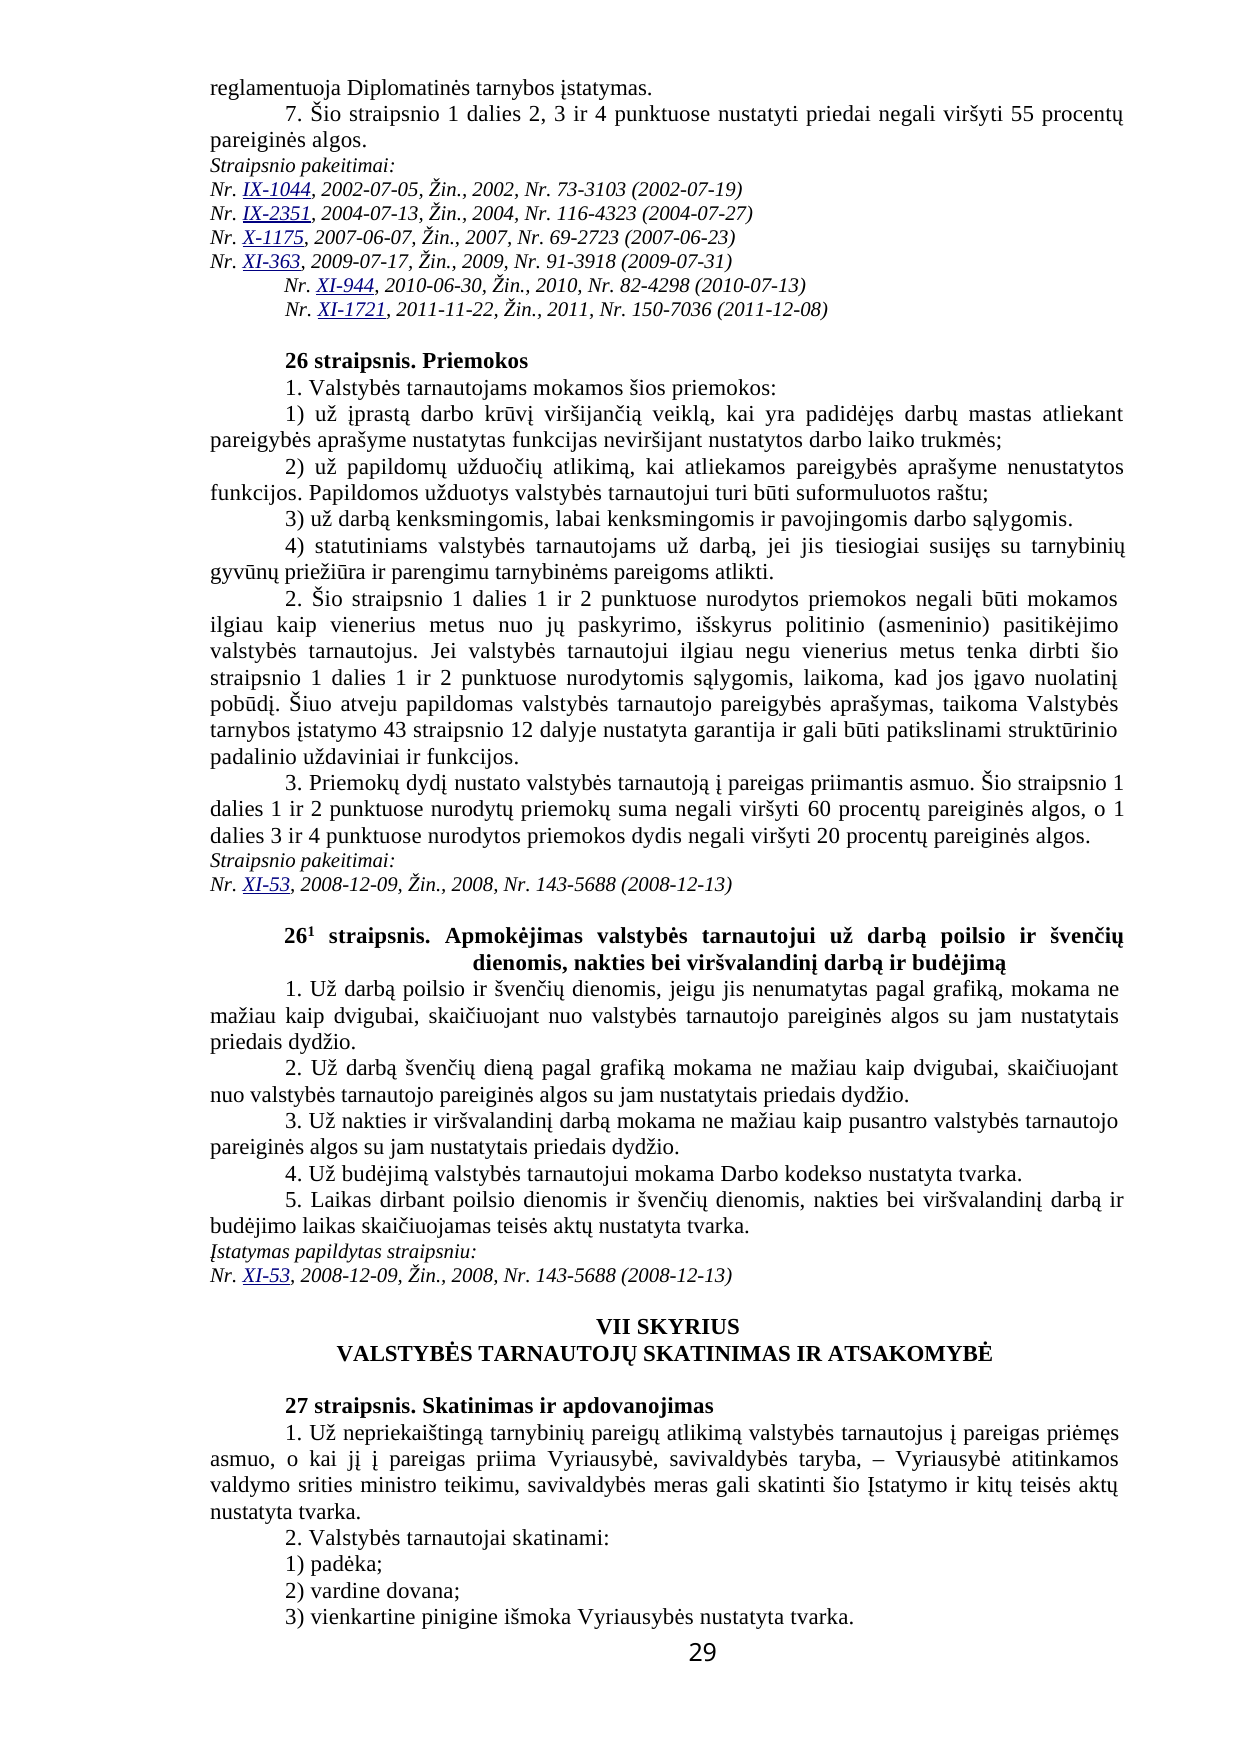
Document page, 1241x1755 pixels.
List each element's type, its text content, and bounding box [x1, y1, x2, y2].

text 261 straipsnis. Apmokėjimas valstybės tarnautojui už darbą poilsio ir švenčių dienomis, nakties bei viršvalandinį darbą ir budėjimą [284, 923, 1126, 975]
text 4. Už budėjimą valstybės tarnautojui mokama Darbo kodekso nustatyta tvarka. [210, 1160, 1120, 1186]
text 4) statutiniams valstybės tarnautojams už darbą, jei jis tiesiogiai susijęs su tarnybinių gyvūnų priežiūra ir parengimu tarnybinėms pareigoms atlikti. [210, 532, 1126, 584]
text 2. Valstybės tarnautojai skatinami: [210, 1524, 1126, 1551]
text Nr. XI-363, 2009-07-17, Žin., 2009, Nr. 91-3918 (2009-07-31) [210, 249, 1120, 273]
text Nr. XI-1721, 2011-11-22, Žin., 2011, Nr. 150-7036 (2011-12-08) [285, 297, 1120, 321]
text 2) už papildomų užduočių atlikimą, kai atliekamos pareigybės aprašyme nenustatytos funkcijos. Papildomos užduotys valstybės tarnautojui turi būti suformuluotos raštu; [210, 453, 1126, 506]
text Nr. X-1175, 2007-06-07, Žin., 2007, Nr. 69-2723 (2007-06-23) [210, 225, 1120, 249]
text 2) vardine dovana; [210, 1577, 1126, 1603]
text Nr. IX-1044, 2002-07-05, Žin., 2002, Nr. 73-3103 (2002-07-19) [210, 177, 1126, 201]
text Straipsnio pakeitimai: [210, 848, 1126, 872]
text 1) padėka; [210, 1551, 1126, 1577]
text Nr. IX-2351, 2004-07-13, Žin., 2004, Nr. 116-4323 (2004-07-27) [210, 201, 1120, 225]
text 1. Valstybės tarnautojams mokamos šios priemokos: [210, 374, 1126, 400]
text Nr. XI-944, 2010-06-30, Žin., 2010, Nr. 82-4298 (2010-07-13) [210, 273, 1120, 297]
text 3. Už nakties ir viršvalandinį darbą mokama ne mažiau kaip pusantro valstybės tarnautojo pareiginės algos su jam nustatytais priedais dydžio. [210, 1107, 1120, 1160]
text 3) už darbą kenksmingomis, labai kenksmingomis ir pavojingomis darbo sąlygomis. [210, 506, 1126, 532]
text 26 straipsnis. Priemokos [210, 347, 1126, 374]
text 1. Už nepriekaištingą tarnybinių pareigų atlikimą valstybės tarnautojus į pareigas priėmęs asmuo, o kai jį į pareigas priima Vyriausybė, savivaldybės taryba, – Vyriausybė atitinkamos valdymo srities ministro teikimu, savivaldybės meras gali skatinti šio Įstatymo ir kitų teisės aktų nustatyta tvarka. [210, 1419, 1120, 1524]
text 2. Už darbą švenčių dieną pagal grafiką mokama ne mažiau kaip dvigubai, skaičiuojant nuo valstybės tarnautojo pareiginės algos su jam nustatytais priedais dydžio. [210, 1054, 1120, 1107]
text Straipsnio pakeitimai: [210, 153, 1126, 177]
text 3. Priemokų dydį nustato valstybės tarnautoją į pareigas priimantis asmuo. Šio straipsnio 1 dalies 1 ir 2 punktuose nurodytų priemokų suma negali viršyti 60 procentų pareiginės algos, o 1 dalies 3 ir 4 punktuose nurodytos priemokos dydis negali viršyti 20 procentų pareiginės algos. [210, 769, 1126, 848]
text 7. Šio straipsnio 1 dalies 2, 3 ir 4 punktuose nustatyti priedai negali viršyti 55 procentų pareiginės algos. [210, 100, 1126, 153]
text 2. Šio straipsnio 1 dalies 1 ir 2 punktuose nurodytos priemokos negali būti mokamos ilgiau kaip vienerius metus nuo jų paskyrimo, išskyrus politinio (asmeninio) pasitikėjimo valstybės tarnautojus. Jei valstybės tarnautojui ilgiau negu vienerius metus tenka dirbti šio straipsnio 1 dalies 1 ir 2 punktuose nurodytomis sąlygomis, laikoma, kad jos įgavo nuolatinį pobūdį. Šiuo atveju papildomas valstybės tarnautojo pareigybės aprašymas, taikoma Valstybės tarnybos įstatymo 43 straipsnio 12 dalyje nustatyta garantija ir gali būti patikslinami struktūrinio padalinio uždaviniai ir funkcijos. [210, 584, 1120, 769]
text 3) vienkartine pinigine išmoka Vyriausybės nustatyta tvarka. [210, 1603, 1126, 1629]
subtitle VII SKYRIUS [210, 1313, 1126, 1340]
text 1) už įprastą darbo krūvį viršijančią veiklą, kai yra padidėjęs darbų mastas atliekant pareigybės aprašyme nustatytas funkcijas neviršijant nustatytos darbo laiko trukmės; [210, 400, 1126, 453]
text reglamentuoja Diplomatinės tarnybos įstatymas. [210, 73, 1126, 100]
text 1. Už darbą poilsio ir švenčių dienomis, jeigu jis nenumatytas pagal grafiką, mokama ne mažiau kaip dvigubai, skaičiuojant nuo valstybės tarnautojo pareiginės algos su jam nustatytais priedais dydžio. [210, 975, 1120, 1054]
text 5. Laikas dirbant poilsio dienomis ir švenčių dienomis, nakties bei viršvalandinį darbą ir budėjimo laikas skaičiuojamas teisės aktų nustatyta tvarka. [210, 1186, 1126, 1239]
text Įstatymas papildytas straipsniu: [210, 1239, 1126, 1263]
text Nr. XI-53, 2008-12-09, Žin., 2008, Nr. 143-5688 (2008-12-13) [210, 872, 1120, 896]
subtitle VALSTYBĖS TARNAUTOJŲ SKATINIMAS IR ATSAKOMYBĖ [210, 1340, 1126, 1366]
text Nr. XI-53, 2008-12-09, Žin., 2008, Nr. 143-5688 (2008-12-13) [210, 1263, 1120, 1287]
text 27 straipsnis. Skatinimas ir apdovanojimas [210, 1392, 1126, 1419]
